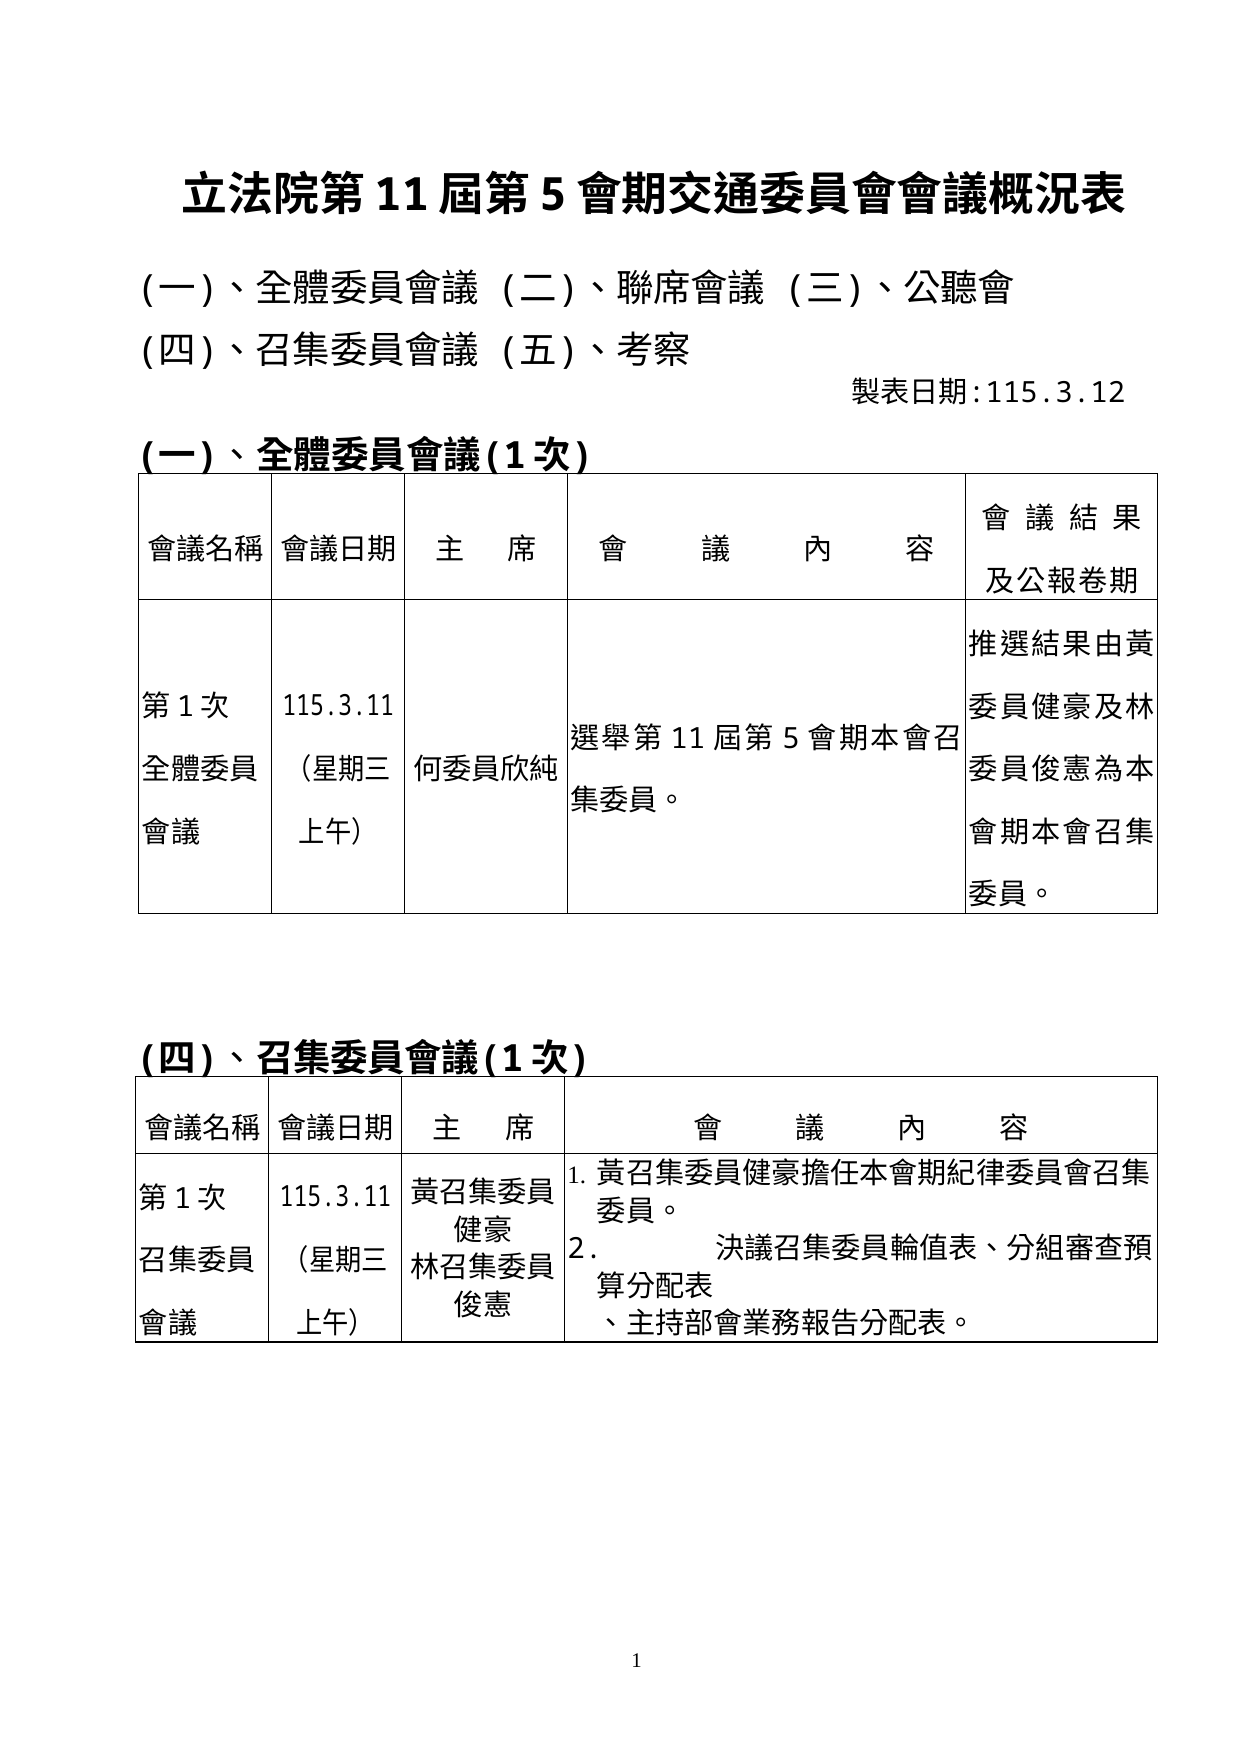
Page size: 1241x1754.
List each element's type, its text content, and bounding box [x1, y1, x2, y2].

text (四)、召集委員會議(1次) [136, 1014, 1137, 1076]
table_cell 選舉第11屆第5會期本會召集委員。 [568, 600, 965, 913]
text (一)、全體委員會議 (二)、聯席會議 (三)、公聽會 [136, 243, 1172, 306]
table_cell 何委員欣純 [405, 600, 567, 913]
table_header 會議名稱 [139, 474, 271, 599]
table_cell 第1次 召集委員 會議 [136, 1154, 268, 1341]
table_cell 115.3.11 （星期三上午） [269, 1154, 401, 1341]
text 製表日期:115.3.12 [136, 368, 1125, 411]
text 立法院第11屆第5會期交通委員會會議概況表 [136, 118, 1137, 243]
table_cell 推選結果由黃委員健豪及林委員俊憲為本會期本會召集委員。 [966, 600, 1157, 913]
text (四)、召集委員會議 (五)、考察 [136, 306, 1172, 368]
subtitle (一)、全體委員會議(1次) [136, 411, 1137, 473]
table_header 會議名稱 [136, 1077, 268, 1153]
table_header 會議日期 [269, 1077, 401, 1153]
table_header 會 議 結 果 及公報卷期 [966, 474, 1157, 599]
table_header 主 席 [402, 1077, 564, 1153]
table_cell 黃召集委員健豪 林召集委員俊憲 [402, 1154, 564, 1341]
table_header 主 席 [405, 474, 567, 599]
table_header 會議日期 [272, 474, 404, 599]
table_cell 115.3.11 （星期三上午） [272, 600, 404, 913]
table_header 會 議 內 容 [568, 474, 965, 599]
table_header 會 議 內 容 [565, 1077, 1157, 1153]
table_cell 黃召集委員健豪擔任本會期紀律委員會召集委員。 決議召集委員輪值表、分組審查預算分配表 、主持部會業務報告分配表。 [565, 1154, 1157, 1341]
table_cell 第1次 全體委員 會議 [139, 600, 271, 913]
